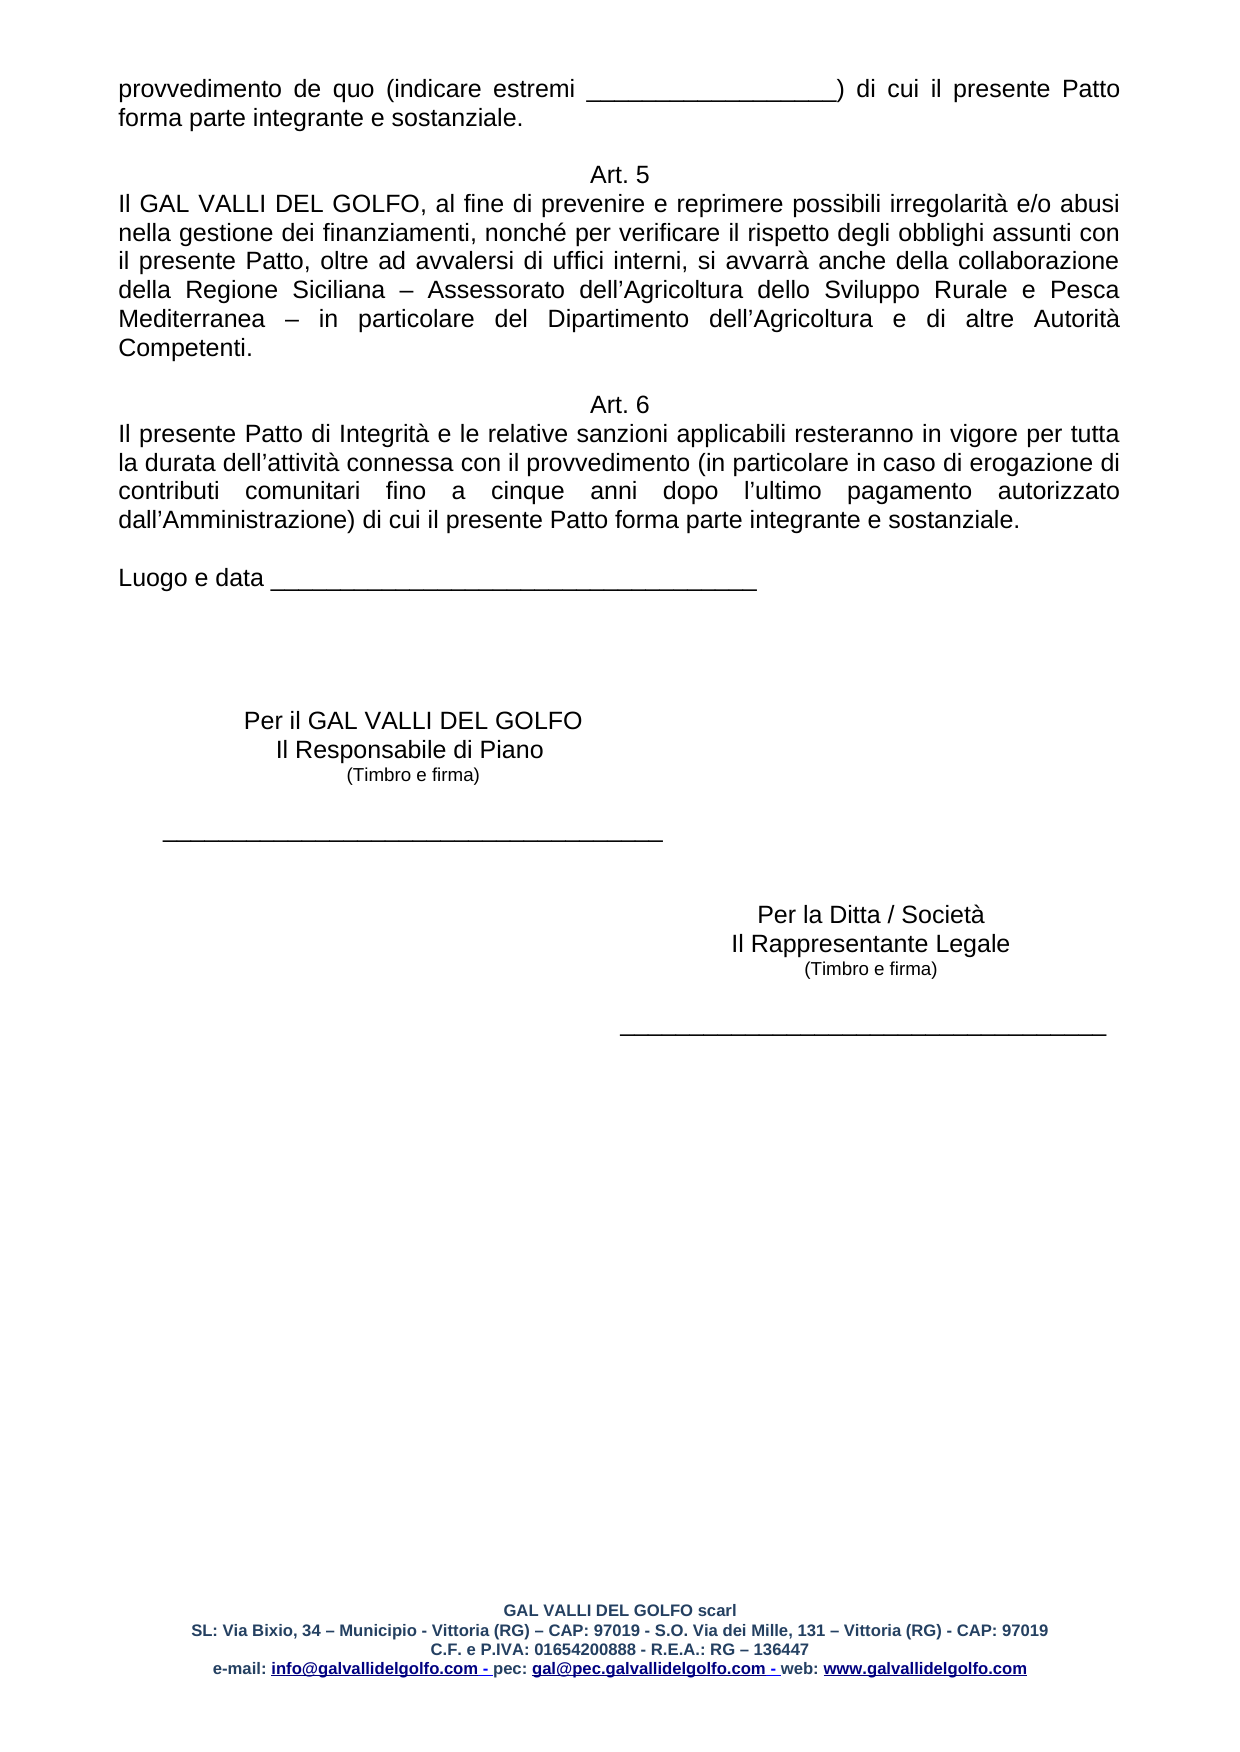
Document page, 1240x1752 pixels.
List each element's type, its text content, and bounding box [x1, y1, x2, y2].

text Luogo e data ___________________________________ [118, 563, 1122, 591]
text Il Responsabile di Piano [118, 735, 708, 764]
text Il presente Patto di Integrità e le relative sanzioni applicabili resteranno in vigore per tutta la durata dell’attività connessa con il provvedimento (in particolare in caso di erogazione di contributi comunitari fino a cinque anni dopo l’ultimo pagamento autorizzato dall’Amministrazione) di cui il presente Patto forma parte integrante e sostanziale. [118, 419, 1122, 534]
text Il GAL VALLI DEL GOLFO, al fine di prevenire e reprimere possibili irregolarità e/o abusi nella gestione dei finanziamenti, nonché per verificare il rispetto degli obblighi assunti con il presente Patto, oltre ad avvalersi di uffici interni, si avvarrà anche della collaborazione della Regione Siciliana – Assessorato dell’Agricoltura dello Sviluppo Rurale e Pesca Mediterranea – in particolare del Dipartimento dell’Agricoltura e di altre Autorità Competenti. [118, 189, 1122, 361]
text ___________________________________ [546, 1008, 1122, 1037]
text Per la Ditta / Società [620, 900, 1122, 929]
text Il Rappresentante Legale [620, 929, 1122, 958]
text Art. 5 [118, 160, 1122, 189]
text (Timbro e firma) [620, 958, 1122, 979]
text provvedimento de quo (indicare estremi __________________) di cui il presente Patto forma parte integrante e sostanziale. [118, 74, 1122, 131]
text Per il GAL VALLI DEL GOLFO [118, 706, 708, 735]
text Art. 6 [118, 390, 1122, 419]
text (Timbro e firma) [118, 764, 708, 785]
text ____________________________________ [118, 814, 708, 843]
